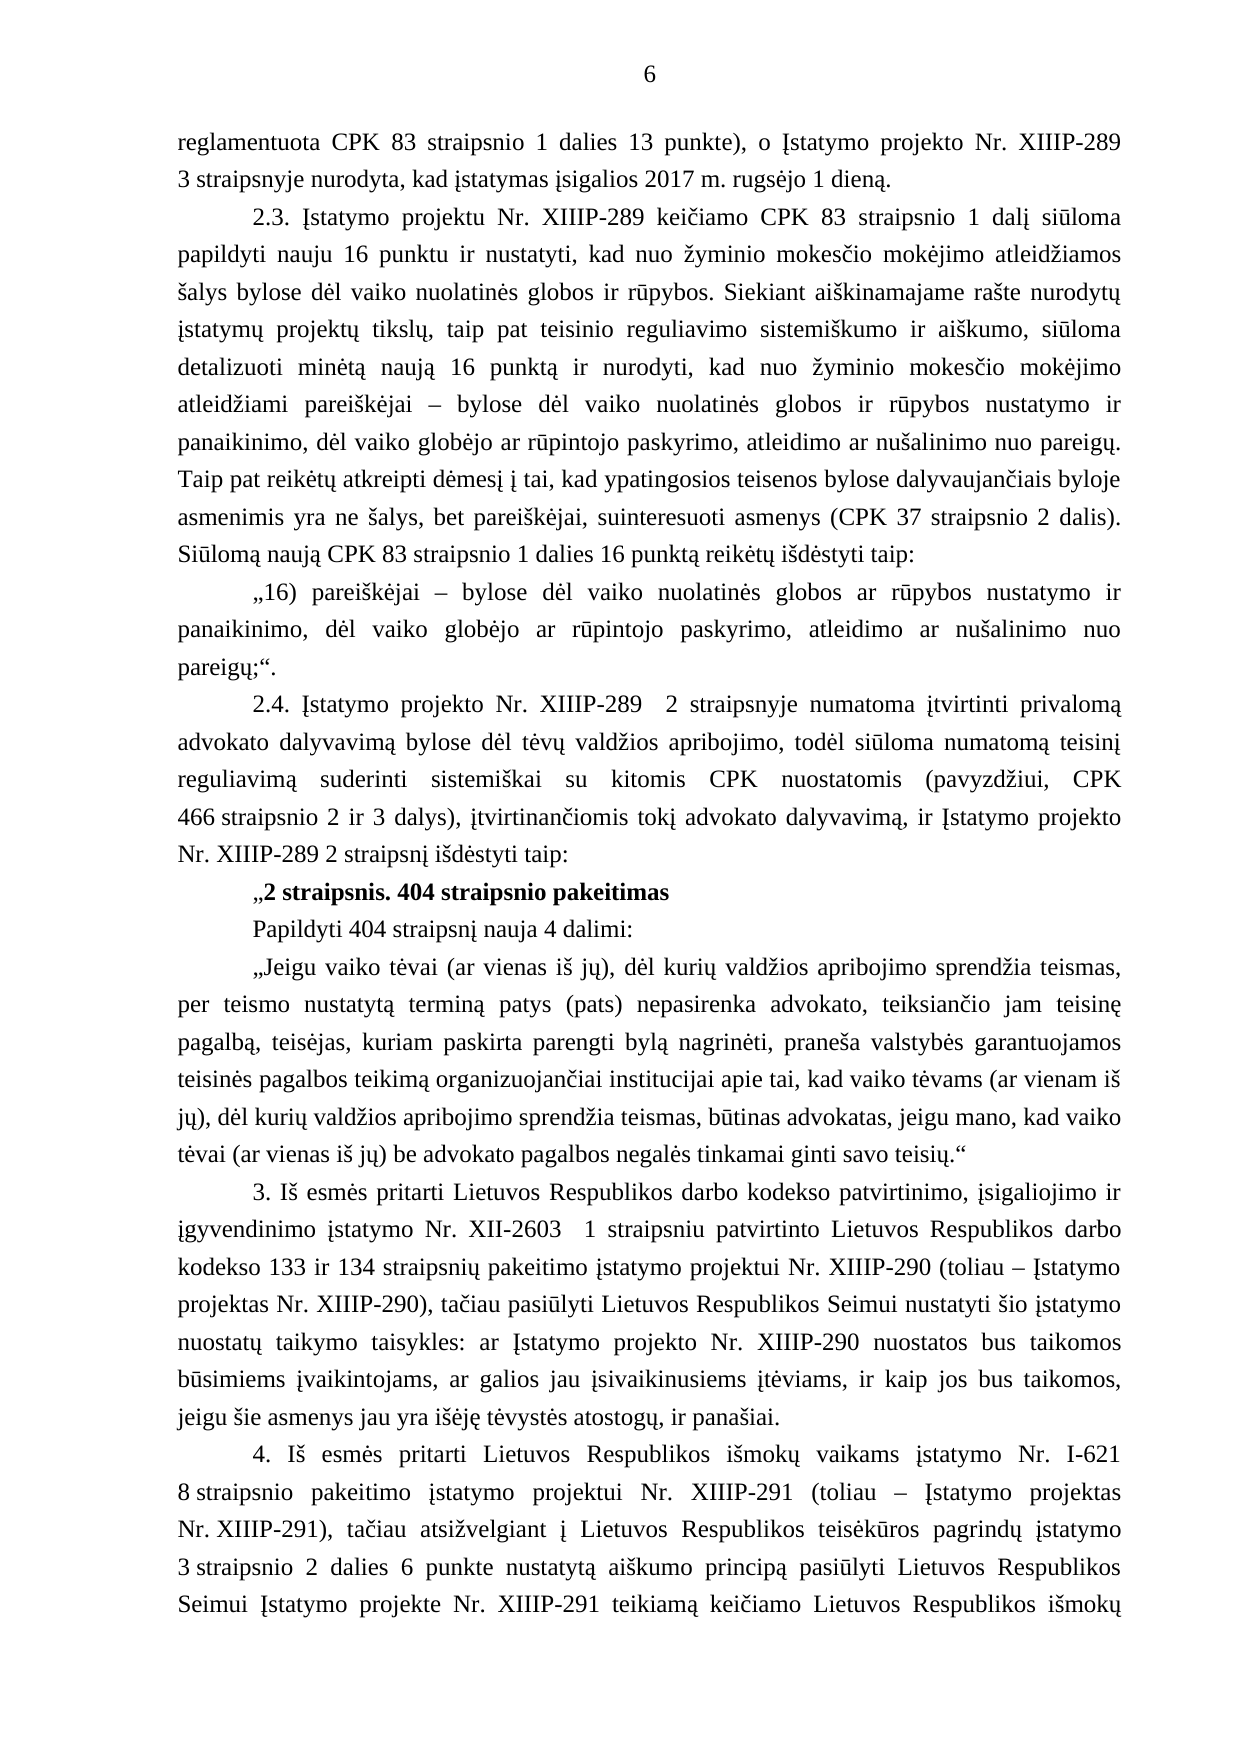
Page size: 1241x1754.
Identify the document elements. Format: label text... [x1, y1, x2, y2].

text Papildyti 404 straipsnį nauja 4 dalimi: [177, 906, 1122, 943]
text 3. Iš esmės pritarti Lietuvos Respublikos darbo kodekso patvirtinimo, įsigaliojimo ir įgyvendinimo įstatymo Nr. XII-2603 1 straipsniu patvirtinto Lietuvos Respublikos darbo kodekso 133 ir 134 straipsnių pakeitimo įstatymo projektui Nr. XIIIP-290 (toliau – Įstatymo projektas Nr. XIIIP-290), tačiau pasiūlyti Lietuvos Respublikos Seimui nustatyti šio įstatymo nuostatų taikymo taisykles: ar Įstatymo projekto Nr. XIIIP-290 nuostatos bus taikomos būsimiems įvaikintojams, ar galios jau įsivaikinusiems įtėviams, ir kaip jos bus taikomos, jeigu šie asmenys jau yra išėję tėvystės atostogų, ir panašiai. [177, 1168, 1122, 1431]
text reglamentuota CPK 83 straipsnio 1 dalies 13 punkte), o Įstatymo projekto Nr. XIIIP-289 3 straipsnyje nurodyta, kad įstatymas įsigalios 2017 m. rugsėjo 1 dieną. [177, 118, 1122, 193]
text „16) pareiškėjai – bylose dėl vaiko nuolatinės globos ar rūpybos nustatymo ir panaikinimo, dėl vaiko globėjo ar rūpintojo paskyrimo, atleidimo ar nušalinimo nuo pareigų;“. [177, 568, 1122, 681]
text „Jeigu vaiko tėvai (ar vienas iš jų), dėl kurių valdžios apribojimo sprendžia teismas, per teismo nustatytą terminą patys (pats) nepasirenka advokato, teiksiančio jam teisinę pagalbą, teisėjas, kuriam paskirta parengti bylą nagrinėti, praneša valstybės garantuojamos teisinės pagalbos teikimą organizuojančiai institucijai apie tai, kad vaiko tėvams (ar vienam iš jų), dėl kurių valdžios apribojimo sprendžia teismas, būtinas advokatas, jeigu mano, kad vaiko tėvai (ar vienas iš jų) be advokato pagalbos negalės tinkamai ginti savo teisių.“ [177, 943, 1122, 1168]
text 2.4. Įstatymo projekto Nr. XIIIP-289 2 straipsnyje numatoma įtvirtinti privalomą advokato dalyvavimą bylose dėl tėvų valdžios apribojimo, todėl siūloma numatomą teisinį reguliavimą suderinti sistemiškai su kitomis CPK nuostatomis (pavyzdžiui, CPK 466 straipsnio 2 ir 3 dalys), įtvirtinančiomis tokį advokato dalyvavimą, ir Įstatymo projekto Nr. XIIIP-289 2 straipsnį išdėstyti taip: [177, 681, 1122, 868]
text 2.3. Įstatymo projektu Nr. XIIIP-289 keičiamo CPK 83 straipsnio 1 dalį siūloma papildyti nauju 16 punktu ir nustatyti, kad nuo žyminio mokesčio mokėjimo atleidžiamos šalys bylose dėl vaiko nuolatinės globos ir rūpybos. Siekiant aiškinamajame rašte nurodytų įstatymų projektų tikslų, taip pat teisinio reguliavimo sistemiškumo ir aiškumo, siūloma detalizuoti minėtą naują 16 punktą ir nurodyti, kad nuo žyminio mokesčio mokėjimo atleidžiami pareiškėjai – bylose dėl vaiko nuolatinės globos ir rūpybos nustatymo ir panaikinimo, dėl vaiko globėjo ar rūpintojo paskyrimo, atleidimo ar nušalinimo nuo pareigų. Taip pat reikėtų atkreipti dėmesį į tai, kad ypatingosios teisenos bylose dalyvaujančiais byloje asmenimis yra ne šalys, bet pareiškėjai, suinteresuoti asmenys (CPK 37 straipsnio 2 dalis). Siūlomą naują CPK 83 straipsnio 1 dalies 16 punktą reikėtų išdėstyti taip: [177, 193, 1122, 568]
text „2 straipsnis. 404 straipsnio pakeitimas [177, 868, 1122, 906]
text 4. Iš esmės pritarti Lietuvos Respublikos išmokų vaikams įstatymo Nr. I-621 8 straipsnio pakeitimo įstatymo projektui Nr. XIIIP-291 (toliau – Įstatymo projektas Nr. XIIIP-291), tačiau atsižvelgiant į Lietuvos Respublikos teisėkūros pagrindų įstatymo 3 straipsnio 2 dalies 6 punkte nustatytą aiškumo principą pasiūlyti Lietuvos Respublikos Seimui Įstatymo projekte Nr. XIIIP-291 teikiamą keičiamo Lietuvos Respublikos išmokų [177, 1431, 1122, 1618]
